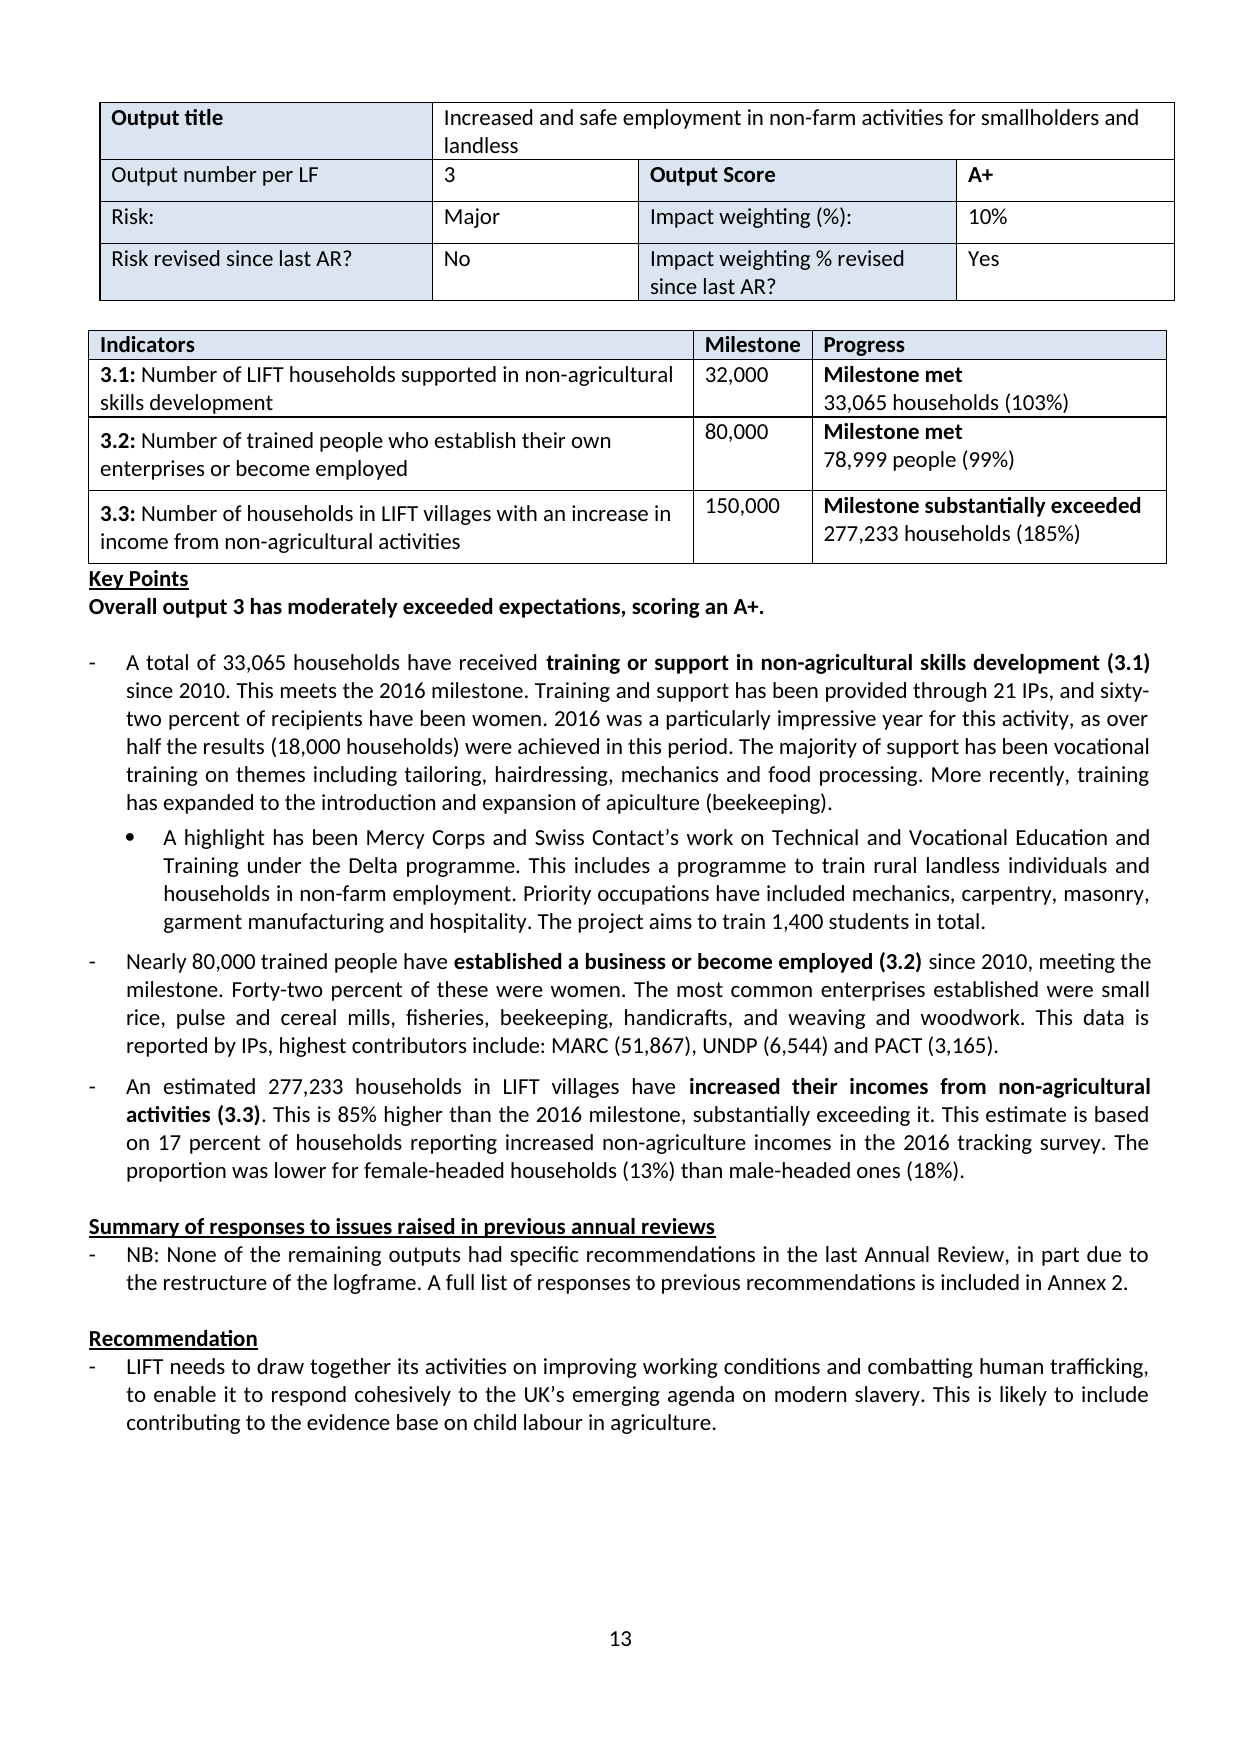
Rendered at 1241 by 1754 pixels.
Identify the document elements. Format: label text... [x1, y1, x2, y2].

list An estimated 277,233 households in LIFT villages have increased their incomes from non-agricultural activities (3.3). This is 85% higher than the 2016 milestone, substantially exceeding it. This estimate is based on 17 percent of households reporting increased non-agriculture incomes in the 2016 tracking survey. The proportion was lower for female-headed households (13%) than male-headed ones (18%). [89, 1072, 1152, 1184]
table_cell Major [433, 202, 638, 243]
table_cell 3 [433, 160, 638, 201]
table_header Indicators [89, 331, 693, 359]
table_cell No [433, 244, 638, 300]
table_cell 10% [957, 202, 1174, 243]
list A total of 33,065 households have received training or support in non-agricultural skills development (3.1) since 2010. This meets the 2016 milestone. Training and support has been provided through 21 IPs, and sixty-two percent of recipients have been women. 2016 was a particularly impressive year for this activity, as over half the results (18,000 households) were achieved in this period. The majority of support has been vocational training on themes including tailoring, hairdressing, mechanics and food processing. More recently, training has expanded to the introduction and expansion of apiculture (beekeeping). [89, 648, 1152, 817]
table_cell 150,000 [694, 491, 812, 563]
table_cell 32,000 [694, 360, 812, 416]
table_cell Impact weighting (%): [639, 202, 956, 243]
table_cell Yes [957, 244, 1174, 300]
table_cell Milestone substantially exceeded 277,233 households (185%) [813, 491, 1166, 563]
list A highlight has been Mercy Corps and Swiss Contact’s work on Technical and Vocational Education and Training under the Delta programme. This includes a programme to train rural landless individuals and households in non-farm employment. Priority occupations have included mechanics, carpentry, masonry, garment manufacturing and hospitality. The project aims to train 1,400 students in total. [126, 823, 1152, 935]
table_cell Milestone met 33,065 households (103%) [813, 360, 1166, 416]
table_cell Risk: [101, 202, 432, 243]
list LIFT needs to draw together its activities on improving working conditions and combatting human trafficking, to enable it to respond cohesively to the UK’s emerging agenda on modern slavery. This is likely to include contributing to the evidence base on child labour in agriculture. [89, 1352, 1152, 1436]
text Overall output 3 has moderately exceeded expectations, scoring an A+. [89, 592, 1152, 620]
table_cell Output number per LF [101, 160, 432, 201]
table_cell Impact weighting % revised since last AR? [639, 244, 956, 300]
table_header Milestone [694, 331, 812, 359]
table_cell Output Score [639, 160, 956, 201]
table_header Output title [101, 103, 432, 159]
table_cell 3.2: Number of trained people who establish their own enterprises or become employed [89, 418, 693, 490]
table_cell 3.3: Number of households in LIFT villages with an increase in income from non-agricultural activities [89, 491, 693, 563]
subtitle Summary of responses to issues raised in previous annual reviews [89, 1212, 1152, 1240]
table_cell 3.1: Number of LIFT households supported in non-agricultural skills development [89, 360, 693, 416]
table_cell 80,000 [694, 418, 812, 490]
table_cell Risk revised since last AR? [101, 244, 432, 300]
subtitle Recommendation [89, 1324, 1152, 1352]
table_header Progress [813, 331, 1166, 359]
subtitle Key Points [89, 564, 1152, 592]
table_cell A+ [957, 160, 1174, 201]
table_cell Milestone met 78,999 people (99%) [813, 418, 1166, 490]
table_header Increased and safe employment in non-farm activities for smallholders and landless [433, 103, 1174, 159]
list NB: None of the remaining outputs had specific recommendations in the last Annual Review, in part due to the restructure of the logframe. A full list of responses to previous recommendations is included in Annex 2. [89, 1240, 1152, 1296]
list Nearly 80,000 trained people have established a business or become employed (3.2) since 2010, meeting the milestone. Forty-two percent of these were women. The most common enterprises established were small rice, pulse and cereal mills, fisheries, beekeeping, handicrafts, and weaving and woodwork. This data is reported by IPs, highest contributors include: MARC (51,867), UNDP (6,544) and PACT (3,165). [89, 947, 1152, 1059]
